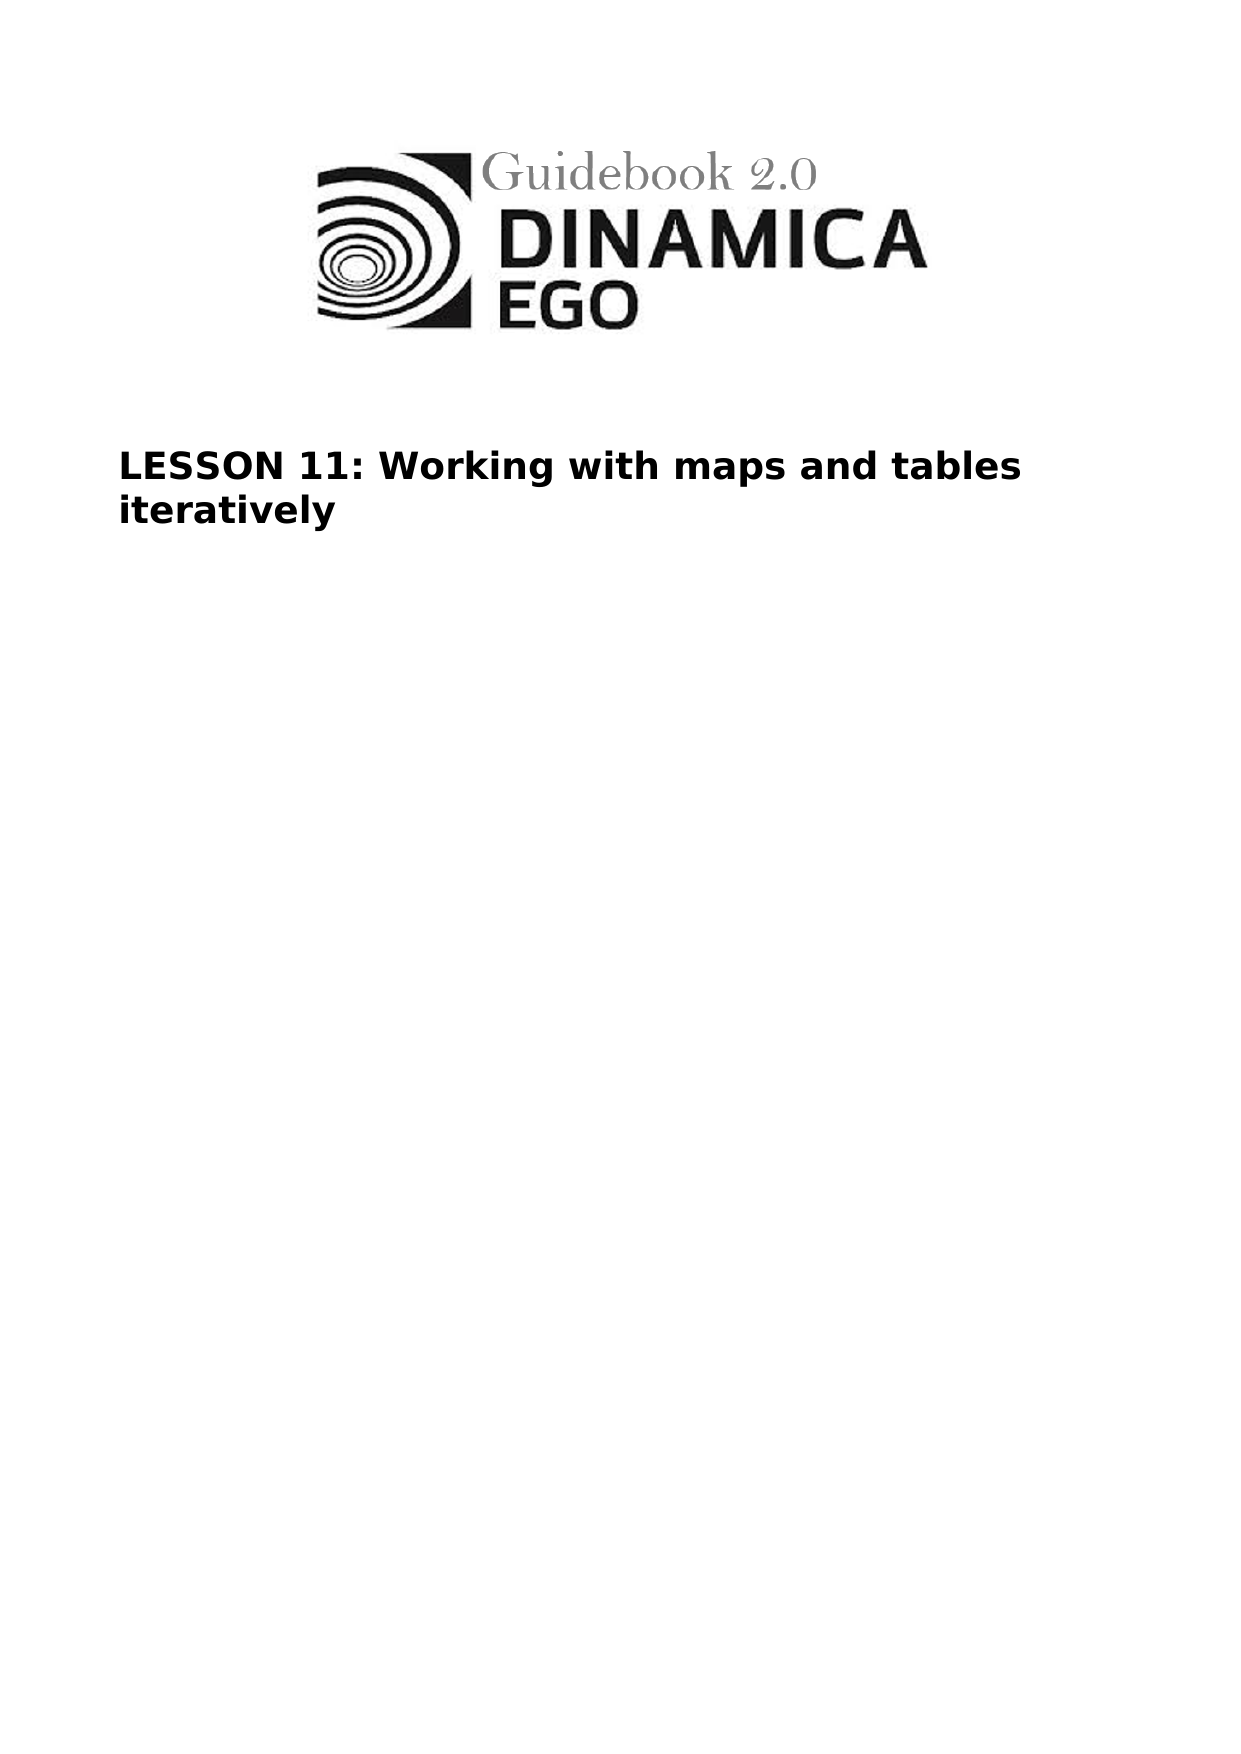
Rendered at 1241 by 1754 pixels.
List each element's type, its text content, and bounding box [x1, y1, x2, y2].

picture [307, 118, 933, 350]
subtitle LESSON 11: Working with maps and tables iteratively [118, 445, 1122, 532]
